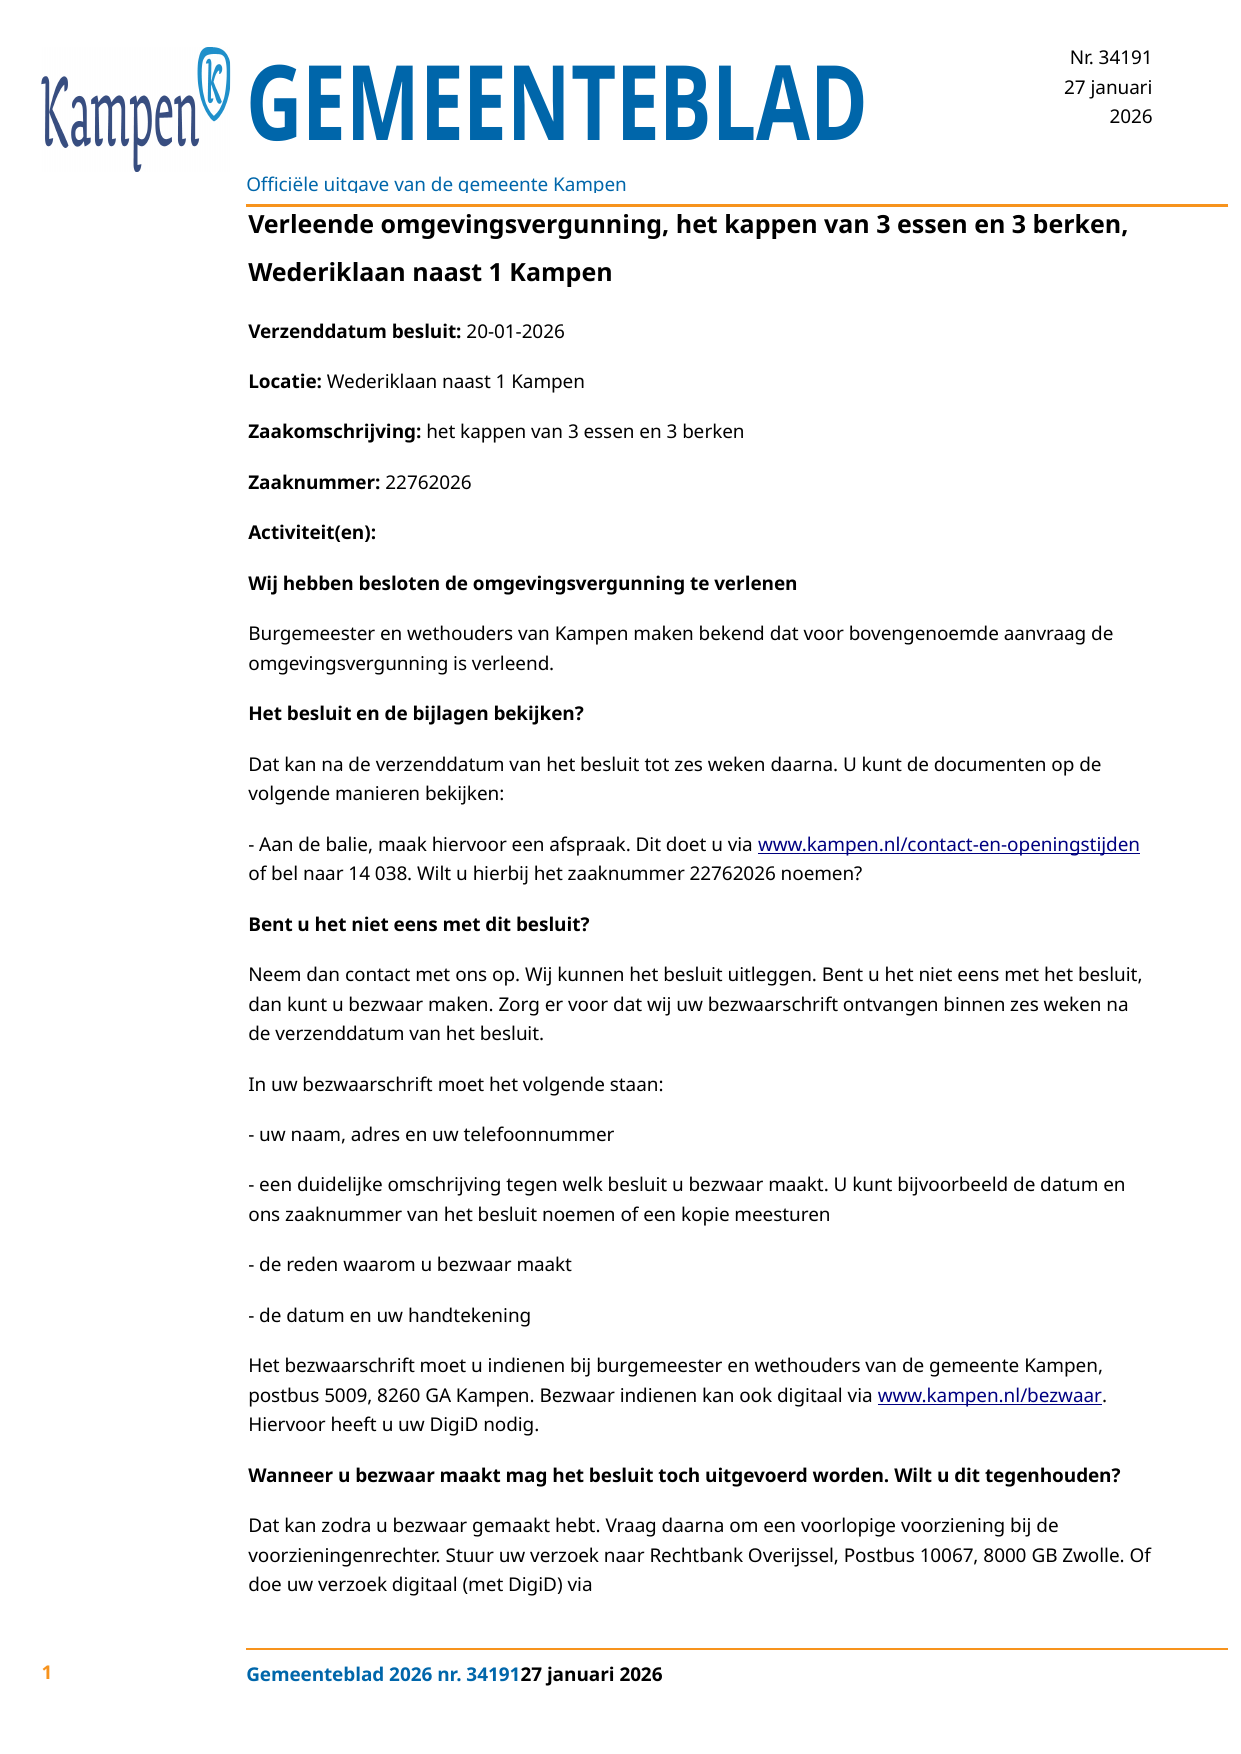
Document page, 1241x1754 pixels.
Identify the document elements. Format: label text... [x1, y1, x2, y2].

text Verzenddatum besluit: 20-01-2026 [248, 318, 1152, 344]
text - Aan de balie, maak hiervoor een afspraak. Dit doet u via www.kampen.nl/contact-en-openingstijden of bel naar 14 038. Wilt u hierbij het zaaknummer 22762026 noemen? [248, 831, 1152, 886]
text Het besluit en de bijlagen bekijken? [248, 700, 1152, 726]
text Verleende omgevingsvergunning, het kappen van 3 essen en 3 berken, Wederiklaan naast 1 Kampen [248, 207, 1152, 288]
text Burgemeester en wethouders van Kampen maken bekend dat voor bovengenoemde aanvraag de omgevingsvergunning is verleend. [248, 620, 1152, 676]
text Neem dan contact met ons op. Wij kunnen het besluit uitleggen. Bent u het niet eens met het besluit, dan kunt u bezwaar maken. Zorg er voor dat wij uw bezwaarschrift ontvangen binnen zes weken na de verzenddatum van het besluit. [248, 961, 1152, 1046]
text Activiteit(en): [248, 519, 1152, 545]
text - de datum en uw handtekening [248, 1302, 1152, 1328]
text - een duidelijke omschrijving tegen welk besluit u bezwaar maakt. U kunt bijvoorbeeld de datum en ons zaaknummer van het besluit noemen of een kopie meesturen [248, 1172, 1152, 1227]
text Wij hebben besloten de omgevingsvergunning te verlenen [248, 570, 1152, 596]
text - uw naam, adres en uw telefoonnummer [248, 1121, 1152, 1147]
picture [41, 47, 231, 172]
text Dat kan zodra u bezwaar gemaakt hebt. Vraag daarna om een voorlopige voorziening bij de voorzieningenrechter. Stuur uw verzoek naar Rechtbank Overijssel, Postbus 10067, 8000 GB Zwolle. Of doe uw verzoek digitaal (met DigiD) via [248, 1512, 1152, 1597]
text - de reden waarom u bezwaar maakt [248, 1252, 1152, 1277]
text In uw bezwaarschrift moet het volgende staan: [248, 1071, 1152, 1097]
text Dat kan na de verzenddatum van het besluit tot zes weken daarna. U kunt de documenten op de volgende manieren bekijken: [248, 751, 1152, 806]
text Zaakomschrijving: het kappen van 3 essen en 3 berken [248, 419, 1152, 444]
text Bent u het niet eens met dit besluit? [248, 911, 1152, 937]
text Het bezwaarschrift moet u indienen bij burgemeester en wethouders van de gemeente Kampen, postbus 5009, 8260 GA Kampen. Bezwaar indienen kan ook digitaal via www.kampen.nl/bezwaar. Hiervoor heeft u uw DigiD nodig. [248, 1352, 1152, 1437]
text Zaaknummer: 22762026 [248, 469, 1152, 495]
text Wanneer u bezwaar maakt mag het besluit toch uitgevoerd worden. Wilt u dit tegenhouden? [248, 1462, 1152, 1488]
text Locatie: Wederiklaan naast 1 Kampen [248, 368, 1152, 394]
